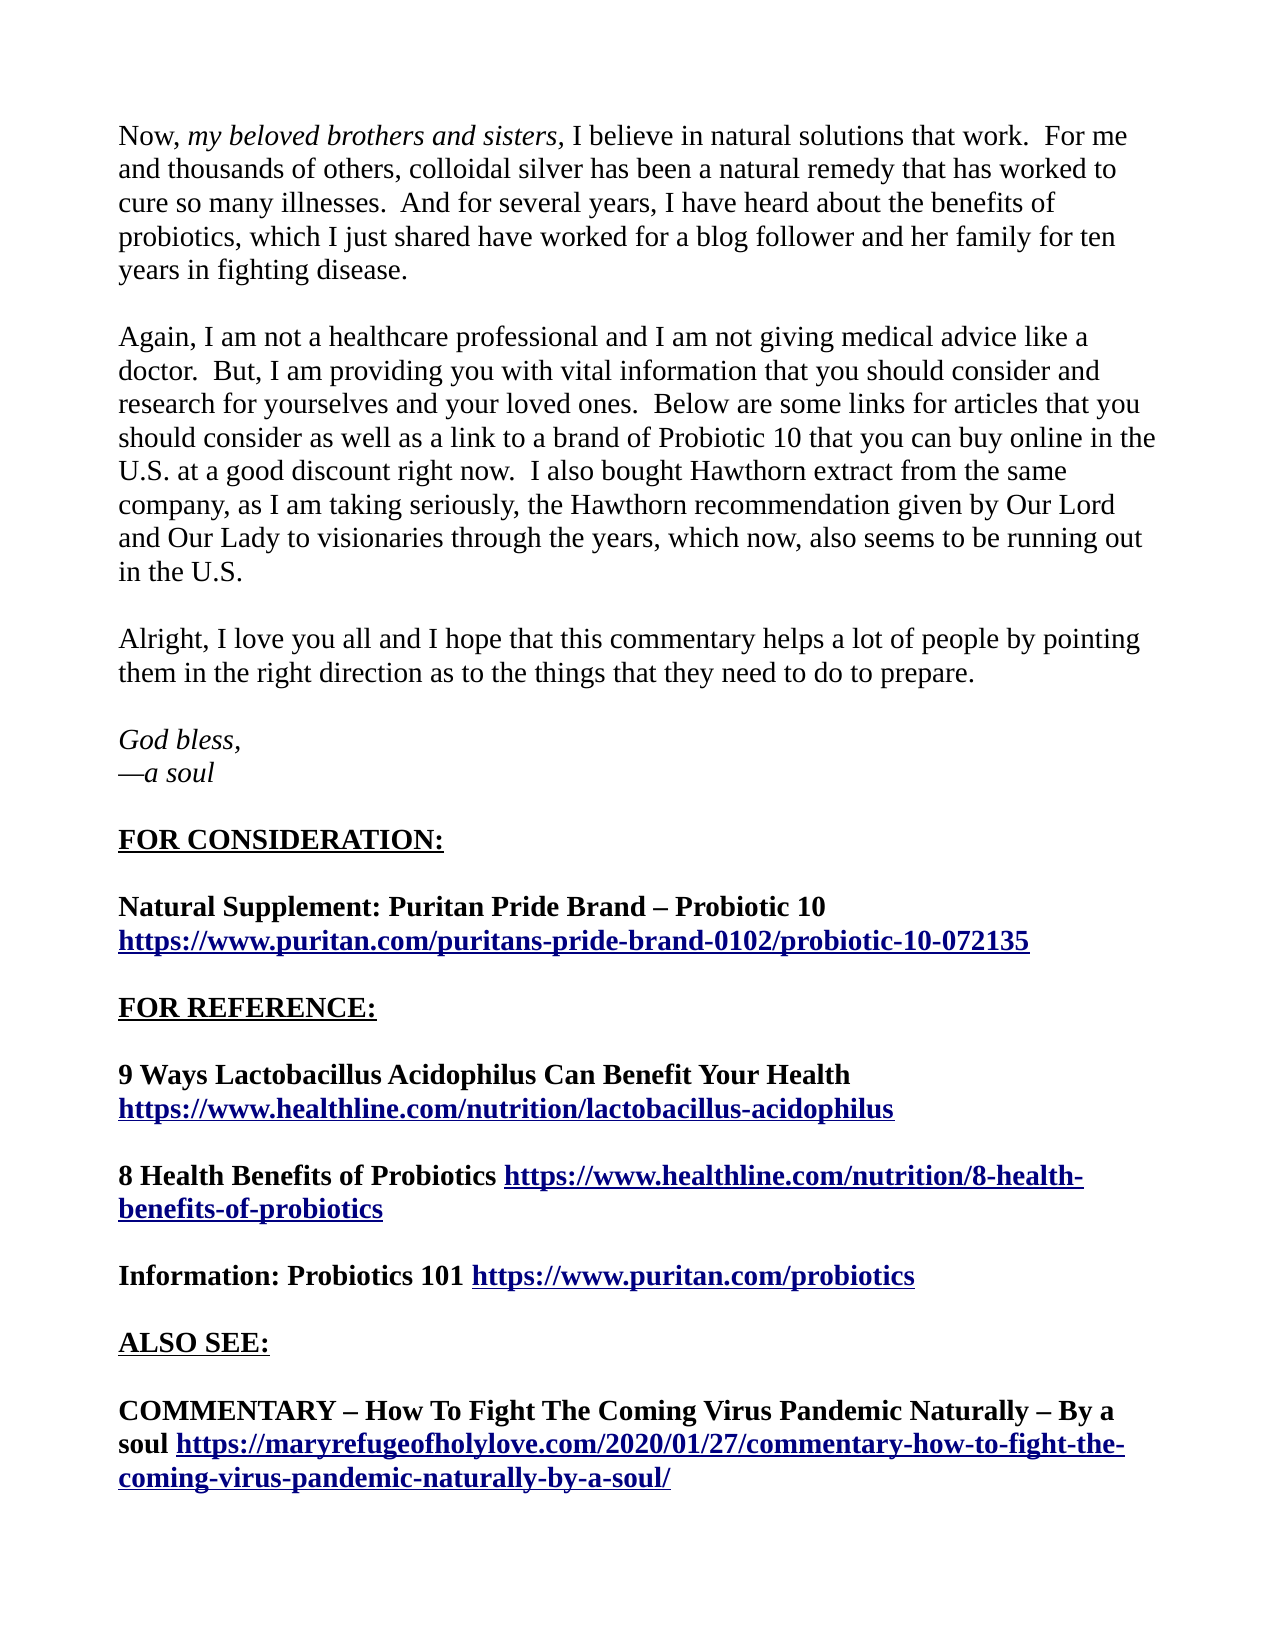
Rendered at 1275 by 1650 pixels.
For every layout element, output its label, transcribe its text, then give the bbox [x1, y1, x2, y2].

text ALSO SEE: [118, 1326, 1157, 1359]
text COMMENTARY – How To Fight The Coming Virus Pandemic Naturally – By a soul https://maryrefugeofholylove.com/2020/01/27/commentary-how-to-fight-the-coming-virus-pandemic-naturally-by-a-soul/ [118, 1393, 1157, 1493]
text God bless, [118, 722, 1157, 755]
text 9 Ways Lactobacillus Acidophilus Can Benefit Your Health https://www.healthline.com/nutrition/lactobacillus-acidophilus [118, 1057, 1157, 1124]
text Information: Probiotics 101 https://www.puritan.com/probiotics [118, 1258, 1157, 1292]
text —a soul [118, 755, 1157, 789]
text Again, I am not a healthcare professional and I am not giving medical advice like a doctor. But, I am providing you with vital information that you should consider and research for yourselves and your loved ones. Below are some links for articles that you should consider as well as a link to a brand of Probiotic 10 that you can buy online in the U.S. at a good discount right now. I also bought Hawthorn extract from the same company, as I am taking seriously, the Hawthorn recommendation given by Our Lord and Our Lady to visionaries through the years, which now, also seems to be running out in the U.S. [118, 319, 1157, 588]
text 8 Health Benefits of Probiotics https://www.healthline.com/nutrition/8-health-benefits-of-probiotics [118, 1158, 1157, 1225]
text FOR CONSIDERATION: [118, 822, 1157, 856]
text Natural Supplement: Puritan Pride Brand – Probiotic 10 https://www.puritan.com/puritans-pride-brand-0102/probiotic-10-072135 [118, 889, 1157, 957]
text Alright, I love you all and I hope that this commentary helps a lot of people by pointing them in the right direction as to the things that they need to do to prepare. [118, 621, 1157, 688]
text Now, my beloved brothers and sisters, I believe in natural solutions that work. For me and thousands of others, colloidal silver has been a natural remedy that has worked to cure so many illnesses. And for several years, I have heard about the benefits of probiotics, which I just shared have worked for a blog follower and her family for ten years in fighting disease. [118, 118, 1157, 286]
text FOR REFERENCE: [118, 990, 1157, 1024]
